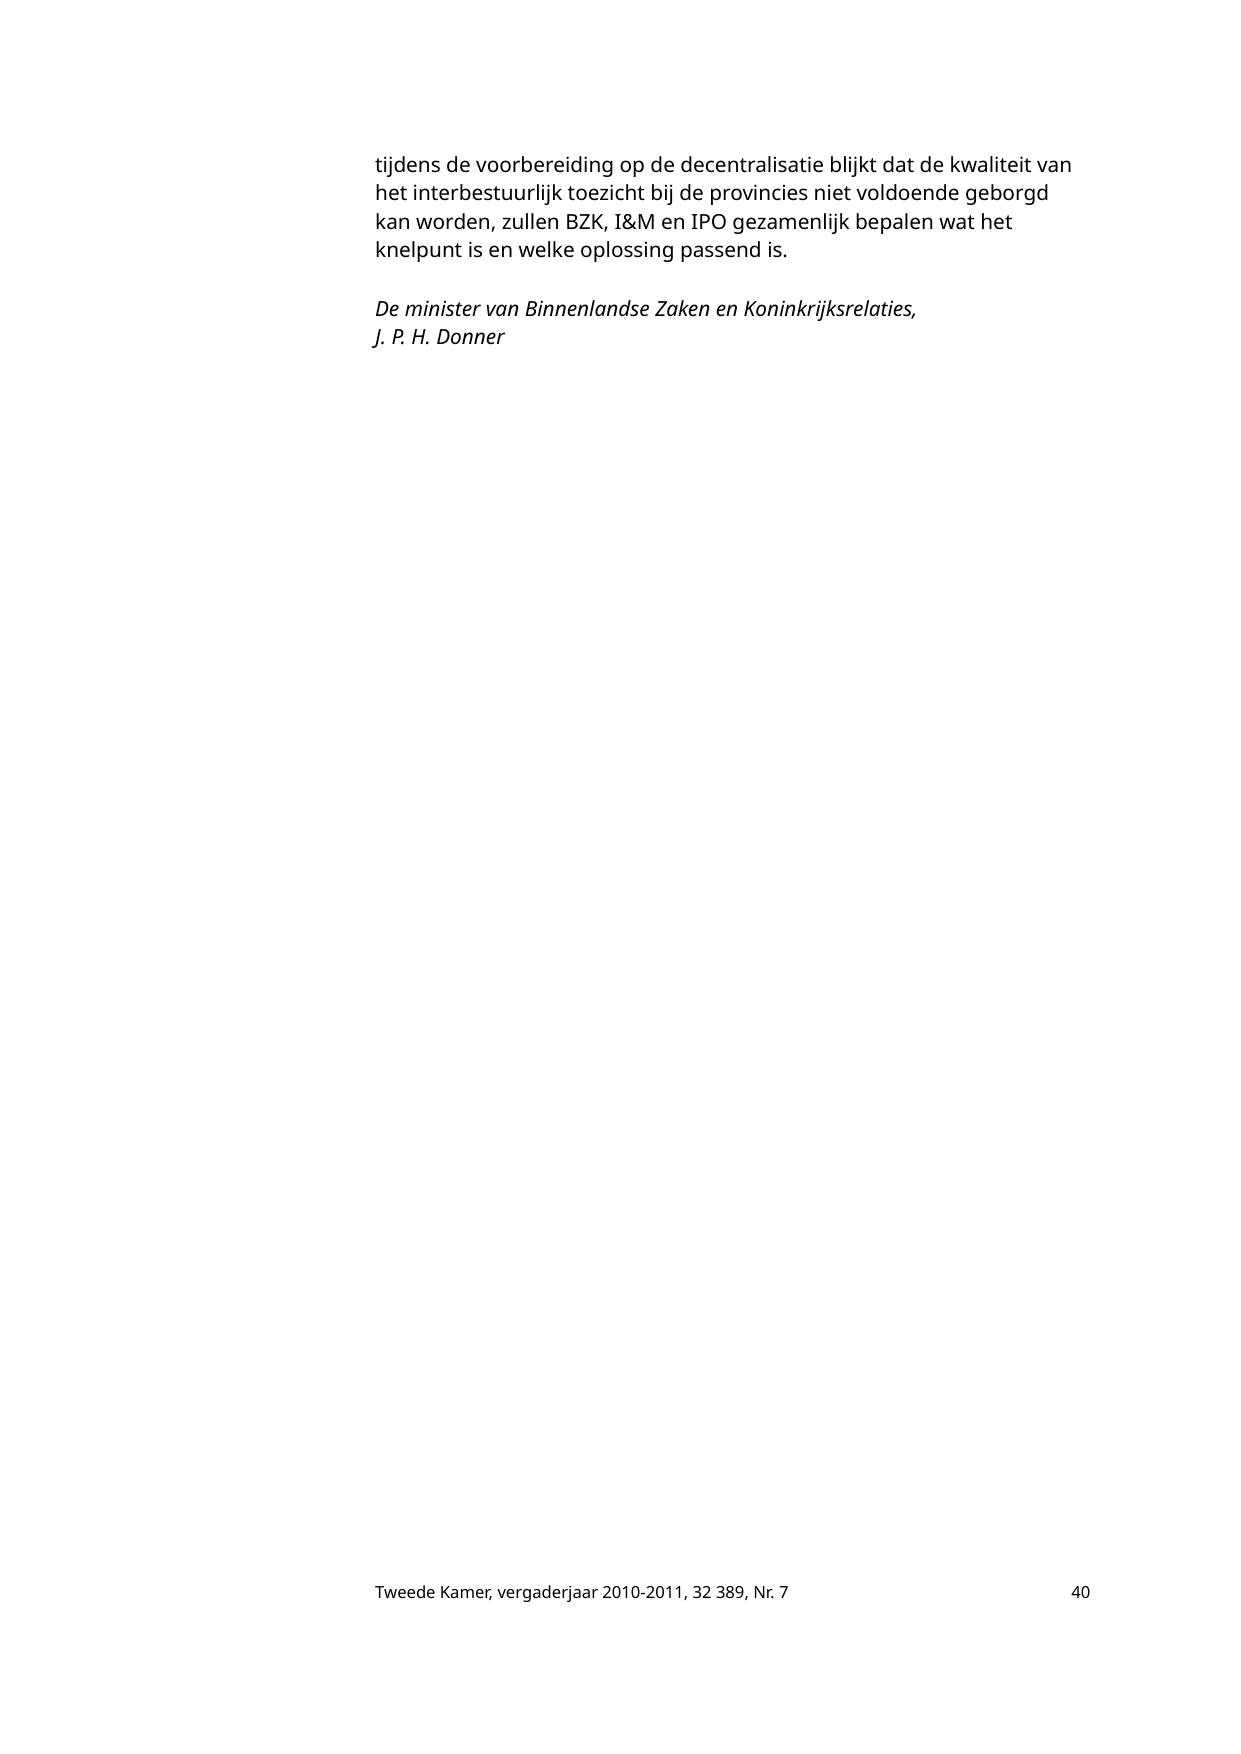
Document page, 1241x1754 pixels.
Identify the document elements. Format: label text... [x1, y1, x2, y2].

text De minister van Binnenlandse Zaken en Koninkrijksrelaties, [375, 322, 1090, 351]
text Het uiterlijke moment van decentralisatie van het interbestuurlijke toezicht van de VROM-Inspectie naar de provincies is afgestemd op de uiterlijke datum (1 januari 2012) voor het tot stand brengen van de regionale Uitvoeringsdiensten en de toepassing van kwaliteitscriteria. Voorafgaand aan de decentralisatie van het interbestuurlijk toezicht laat het IPO een evaluatie uitvoeren om te onderzoeken of de provincies daarvoor de benodigde voorbereidingen hebben getroffen. Indien tijdens de voorbereiding op de decentralisatie blijkt dat de kwaliteit van het interbestuurlijk toezicht bij de provincies niet voldoende geborgd kan worden, zullen BZK, I&M en IPO gezamenlijk bepalen wat het knelpunt is en welke oplossing passend is. [375, 150, 1090, 292]
text J. P. H. Donner [375, 351, 1090, 379]
